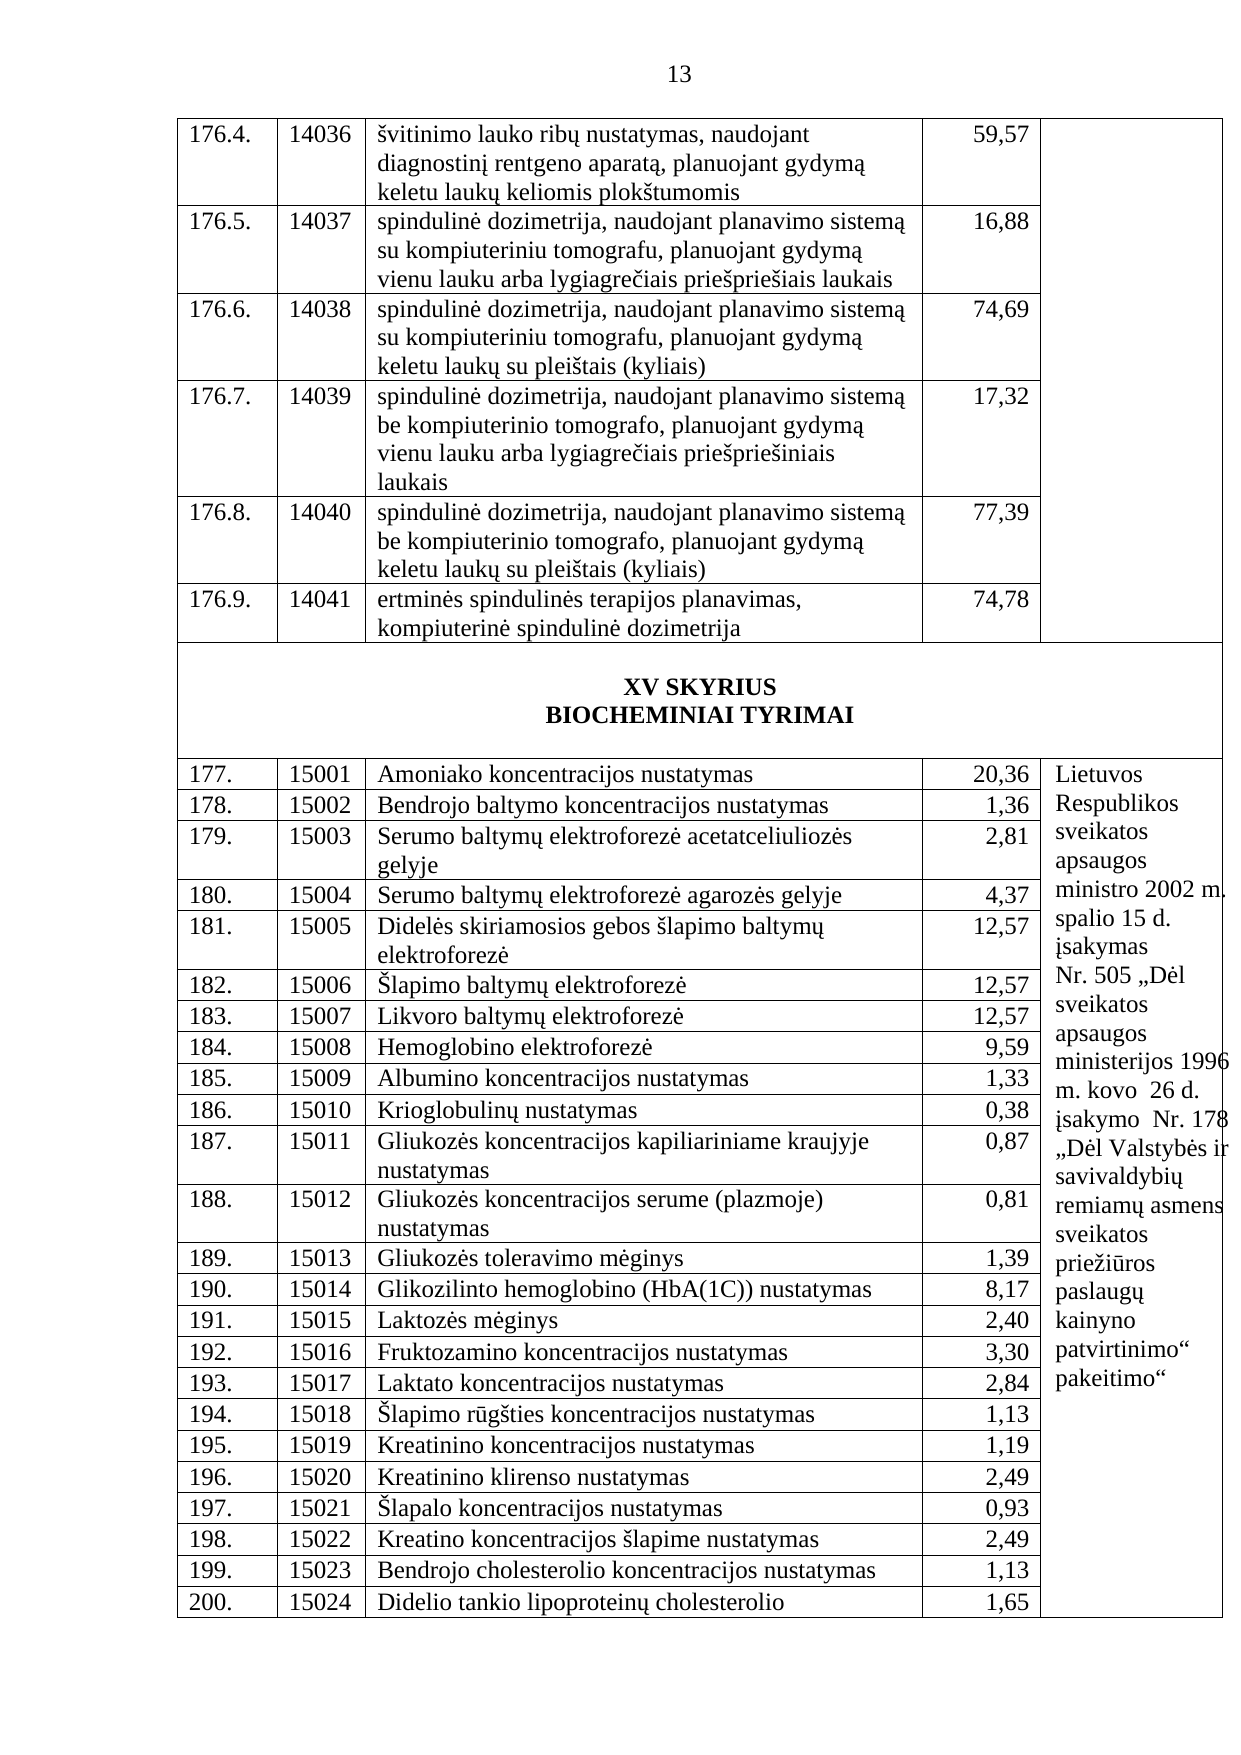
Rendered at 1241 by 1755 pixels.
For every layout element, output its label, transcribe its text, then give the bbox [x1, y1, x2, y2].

table_cell 14036 [278, 119, 365, 205]
table_cell 191. [178, 1306, 277, 1336]
table_cell 0,93 [923, 1493, 1040, 1523]
table_cell 15004 [278, 880, 365, 910]
table_cell 1,39 [923, 1243, 1040, 1273]
table_cell 184. [178, 1032, 277, 1062]
table_cell 15024 [278, 1587, 365, 1617]
table_cell 77,39 [923, 497, 1040, 583]
table_cell Šlapalo koncentracijos nustatymas [366, 1493, 922, 1523]
table_cell 188. [178, 1185, 277, 1242]
table_cell 9,59 [923, 1032, 1040, 1062]
table_cell 197. [178, 1493, 277, 1523]
table_cell 15002 [278, 790, 365, 820]
table_cell 2,49 [923, 1524, 1040, 1554]
table_cell Hemoglobino elektroforezė [366, 1032, 922, 1062]
table_cell 59,57 [923, 119, 1040, 205]
table_cell Bendrojo cholesterolio koncentracijos nustatymas [366, 1556, 922, 1586]
table_cell Laktato koncentracijos nustatymas [366, 1368, 922, 1398]
table_cell 15020 [278, 1462, 365, 1492]
table_cell spindulinė dozimetrija, naudojant planavimo sistemą be kompiuterinio tomografo, planuojant gydymą keletu laukų su pleištais (kyliais) [366, 497, 922, 583]
table_cell Gliukozės toleravimo mėginys [366, 1243, 922, 1273]
table_cell Lietuvos Respublikos sveikatos apsaugos ministro 2002 m. spalio 15 d. įsakymas Nr. 505 „Dėl sveikatos apsaugos ministerijos 1996 m. kovo 26 d. įsakymo Nr. 178 „Dėl Valstybės ir savivaldybių remiamų asmens sveikatos priežiūros paslaugų kainyno patvirtinimo“ pakeitimo“ [1041, 759, 1222, 1617]
table_cell 14039 [278, 381, 365, 496]
table_cell 14038 [278, 294, 365, 380]
table_cell 15005 [278, 911, 365, 969]
table_cell Bendrojo baltymo koncentracijos nustatymas [366, 790, 922, 820]
table_cell 16,88 [923, 206, 1040, 293]
table_cell 14040 [278, 497, 365, 583]
table_cell 187. [178, 1126, 277, 1183]
table_cell Šlapimo baltymų elektroforezė [366, 970, 922, 1000]
table_cell 185. [178, 1064, 277, 1094]
table_cell 12,57 [923, 911, 1040, 969]
table_cell 179. [178, 821, 277, 879]
table_cell 180. [178, 880, 277, 910]
table_cell 15006 [278, 970, 365, 1000]
table_cell 2,49 [923, 1462, 1040, 1492]
table_cell Serumo baltymų elektroforezė acetatceliuliozės gelyje [366, 821, 922, 879]
table_cell 0,81 [923, 1185, 1040, 1242]
table_cell 15018 [278, 1399, 365, 1429]
table_cell 15021 [278, 1493, 365, 1523]
table_cell 15016 [278, 1337, 365, 1367]
table_cell 8,17 [923, 1274, 1040, 1304]
table_cell 196. [178, 1462, 277, 1492]
table_cell 15013 [278, 1243, 365, 1273]
table_cell 12,57 [923, 1001, 1040, 1031]
table_cell Kreatino koncentracijos šlapime nustatymas [366, 1524, 922, 1554]
table_cell Didelio tankio lipoproteinų cholesterolio [366, 1587, 922, 1617]
table_cell 190. [178, 1274, 277, 1304]
table_cell 176.7. [178, 381, 277, 496]
table_cell 74,78 [923, 584, 1040, 642]
table_cell 194. [178, 1399, 277, 1429]
table_cell 192. [178, 1337, 277, 1367]
table_cell 178. [178, 790, 277, 820]
table_cell 198. [178, 1524, 277, 1554]
table_cell 195. [178, 1431, 277, 1461]
table_cell 0,38 [923, 1095, 1040, 1125]
table_cell 177. [178, 759, 277, 789]
table_cell 1,36 [923, 790, 1040, 820]
table_cell 199. [178, 1556, 277, 1586]
table_cell Gliukozės koncentracijos serume (plazmoje) nustatymas [366, 1185, 922, 1242]
table_cell 74,69 [923, 294, 1040, 380]
table_cell 15012 [278, 1185, 365, 1242]
table_cell 186. [178, 1095, 277, 1125]
table_cell 17,32 [923, 381, 1040, 496]
table_cell Likvoro baltymų elektroforezė [366, 1001, 922, 1031]
table_cell 1,19 [923, 1431, 1040, 1461]
table_cell 2,81 [923, 821, 1040, 879]
table_cell 15014 [278, 1274, 365, 1304]
table_cell Kreatinino klirenso nustatymas [366, 1462, 922, 1492]
table_cell Laktozės mėginys [366, 1306, 922, 1336]
table_cell Kreatinino koncentracijos nustatymas [366, 1431, 922, 1461]
table_cell spindulinė dozimetrija, naudojant planavimo sistemą su kompiuteriniu tomografu, planuojant gydymą keletu laukų su pleištais (kyliais) [366, 294, 922, 380]
table_cell spindulinė dozimetrija, naudojant planavimo sistemą su kompiuteriniu tomografu, planuojant gydymą vienu lauku arba lygiagrečiais priešpriešiais laukais [366, 206, 922, 293]
table_cell 1,13 [923, 1399, 1040, 1429]
table_cell 15017 [278, 1368, 365, 1398]
table_cell 3,30 [923, 1337, 1040, 1367]
table_cell 2,40 [923, 1306, 1040, 1336]
table_cell švitinimo lauko ribų nustatymas, naudojant diagnostinį rentgeno aparatą, planuojant gydymą keletu laukų keliomis plokštumomis [366, 119, 922, 205]
table_cell ertminės spindulinės terapijos planavimas, kompiuterinė spindulinė dozimetrija [366, 584, 922, 642]
table_cell 176.4. [178, 119, 277, 205]
table_cell 15019 [278, 1431, 365, 1461]
table_cell 15009 [278, 1064, 365, 1094]
table_cell 15015 [278, 1306, 365, 1336]
table_cell 15023 [278, 1556, 365, 1586]
table_cell 15008 [278, 1032, 365, 1062]
table_cell 1,13 [923, 1556, 1040, 1586]
table_cell 181. [178, 911, 277, 969]
table_cell 189. [178, 1243, 277, 1273]
table_cell XV SKYRIUS BIOCHEMINIAI TYRIMAI [178, 643, 1222, 758]
table_cell 176.9. [178, 584, 277, 642]
table_cell 1,33 [923, 1064, 1040, 1094]
table_cell 182. [178, 970, 277, 1000]
table_cell Glikozilinto hemoglobino (HbA(1C)) nustatymas [366, 1274, 922, 1304]
table_cell 15011 [278, 1126, 365, 1183]
table_cell 15003 [278, 821, 365, 879]
table_cell Amoniako koncentracijos nustatymas [366, 759, 922, 789]
table_cell 1,65 [923, 1587, 1040, 1617]
table_cell 12,57 [923, 970, 1040, 1000]
table_cell Serumo baltymų elektroforezė agarozės gelyje [366, 880, 922, 910]
table_cell Šlapimo rūgšties koncentracijos nustatymas [366, 1399, 922, 1429]
table_cell 2,84 [923, 1368, 1040, 1398]
table_cell Albumino koncentracijos nustatymas [366, 1064, 922, 1094]
table_cell 15007 [278, 1001, 365, 1031]
table_cell 176.8. [178, 497, 277, 583]
table_cell Krioglobulinų nustatymas [366, 1095, 922, 1125]
table_cell 14037 [278, 206, 365, 293]
table_cell 0,87 [923, 1126, 1040, 1183]
table_cell spindulinė dozimetrija, naudojant planavimo sistemą be kompiuterinio tomografo, planuojant gydymą vienu lauku arba lygiagrečiais priešpriešiniais laukais [366, 381, 922, 496]
table_cell 15022 [278, 1524, 365, 1554]
table_cell [1041, 119, 1222, 642]
table_cell 20,36 [923, 759, 1040, 789]
table_cell Fruktozamino koncentracijos nustatymas [366, 1337, 922, 1367]
table_cell Didelės skiriamosios gebos šlapimo baltymų elektroforezė [366, 911, 922, 969]
table_cell 14041 [278, 584, 365, 642]
table_cell 183. [178, 1001, 277, 1031]
table_cell 200. [178, 1587, 277, 1617]
table_cell 15001 [278, 759, 365, 789]
table_cell 4,37 [923, 880, 1040, 910]
table_cell 193. [178, 1368, 277, 1398]
table_cell Gliukozės koncentracijos kapiliariniame kraujyje nustatymas [366, 1126, 922, 1183]
table_cell 15010 [278, 1095, 365, 1125]
table_cell 176.5. [178, 206, 277, 293]
table_cell 176.6. [178, 294, 277, 380]
